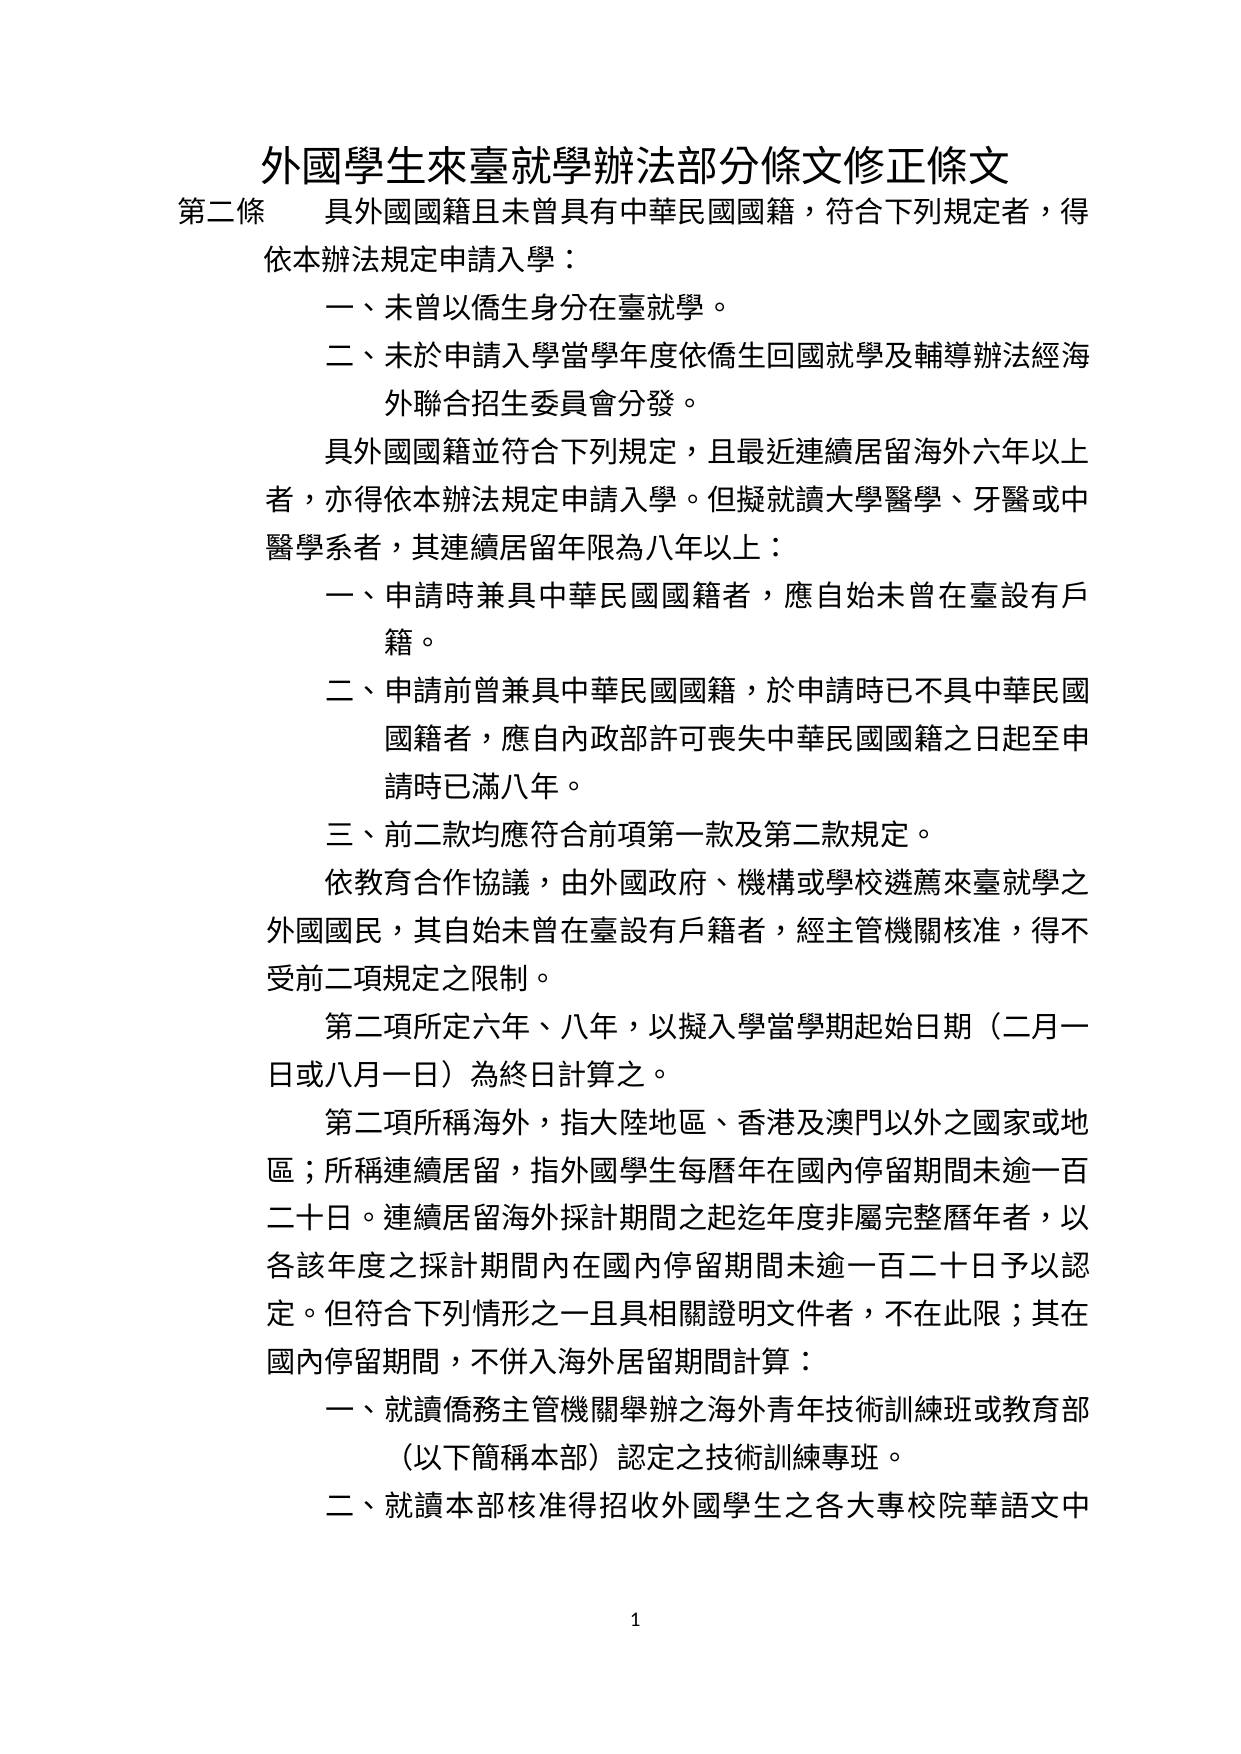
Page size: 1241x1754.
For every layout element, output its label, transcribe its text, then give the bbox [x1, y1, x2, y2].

text 第二項所定六年、八年，以擬入學當學期起始日期（二月一日或八月一日）為終日計算之。 [266, 999, 1092, 1095]
list 就讀僑務主管機關舉辦之海外青年技術訓練班或教育部（以下簡稱本部）認定之技術訓練專班。 [325, 1382, 1092, 1478]
list 就讀本部核准得招收外國學生之各大專校院華語文中 [325, 1478, 1092, 1526]
text 第二項所稱海外，指大陸地區、香港及澳門以外之國家或地區；所稱連續居留，指外國學生每曆年在國內停留期間未逾一百二十日。連續居留海外採計期間之起迄年度非屬完整曆年者，以各該年度之採計期間內在國內停留期間未逾一百二十日予以認定。但符合下列情形之一且具相關證明文件者，不在此限；其在國內停留期間，不併入海外居留期間計算： [266, 1095, 1092, 1382]
list 申請前曾兼具中華民國國籍，於申請時已不具中華民國國籍者，應自內政部許可喪失中華民國國籍之日起至申請時已滿八年。 [325, 663, 1092, 807]
text 外國學生來臺就學辦法部分條文修正條文 [177, 122, 1092, 184]
list 前二款均應符合前項第一款及第二款規定。 [325, 807, 1092, 855]
list 申請時兼具中華民國國籍者，應自始未曾在臺設有戶籍。 [325, 568, 1092, 663]
text 依教育合作協議，由外國政府、機構或學校遴薦來臺就學之外國國民，其自始未曾在臺設有戶籍者，經主管機關核准，得不受前二項規定之限制。 [266, 855, 1092, 999]
text 第二條 具外國國籍且未曾具有中華民國國籍，符合下列規定者，得依本辦法規定申請入學： [177, 184, 1092, 280]
list 未於申請入學當學年度依僑生回國就學及輔導辦法經海外聯合招生委員會分發。 [325, 328, 1092, 424]
list 未曾以僑生身分在臺就學。 [325, 280, 1092, 328]
text 具外國國籍並符合下列規定，且最近連續居留海外六年以上者，亦得依本辦法規定申請入學。但擬就讀大學醫學、牙醫或中醫學系者，其連續居留年限為八年以上： [265, 424, 1092, 568]
